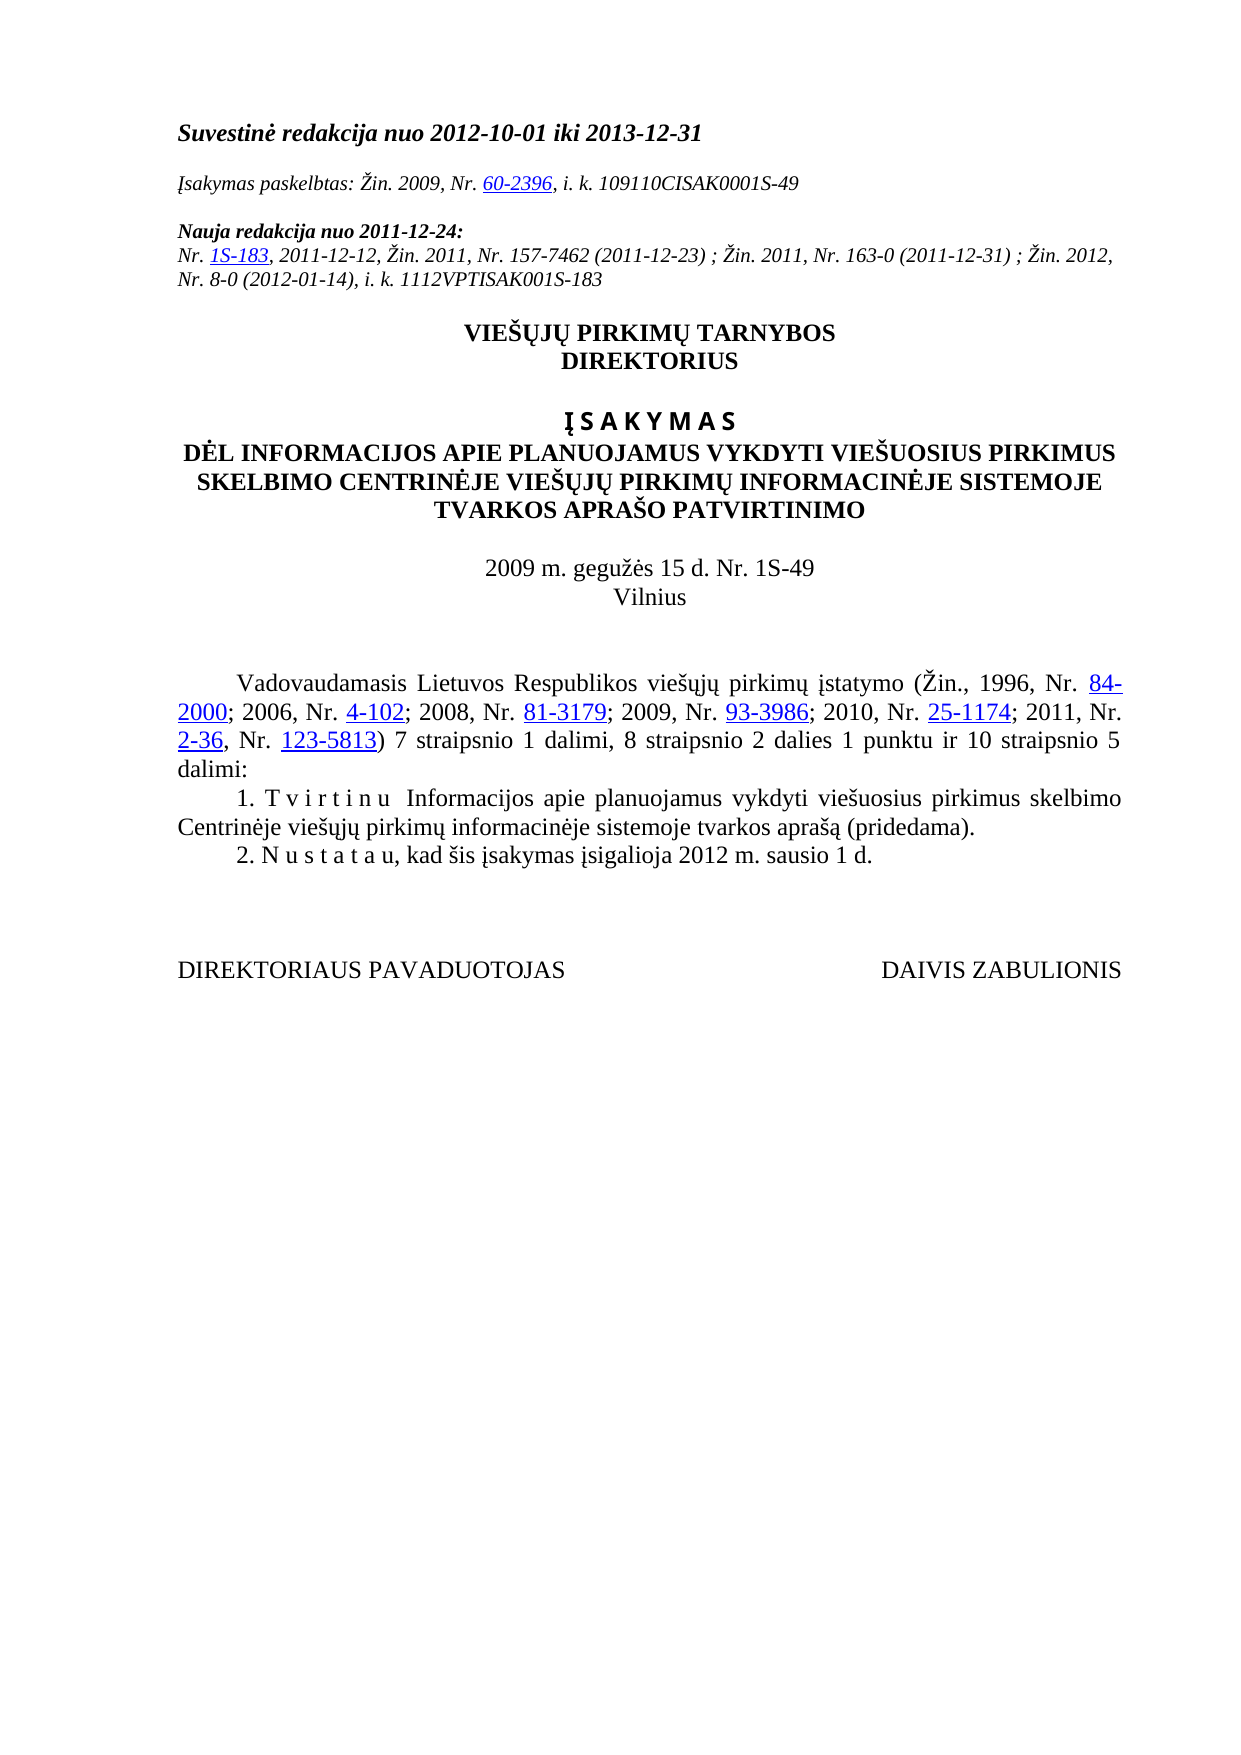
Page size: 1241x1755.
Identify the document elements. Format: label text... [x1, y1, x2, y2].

text Įsakymas paskelbtas: Žin. 2009, Nr. 60-2396, i. k. 109110CISAK0001S-49 [177, 171, 1122, 195]
text Suvestinė redakcija nuo 2012-10-01 iki 2013-12-31 [177, 118, 1122, 147]
text 2. Nustatau, kad šis įsakymas įsigalioja 2012 m. sausio 1 d. [177, 840, 1122, 869]
text 2009 m. gegužės 15 d. Nr. 1S-49 [177, 553, 1122, 582]
text 1. Tvirtinu Informacijos apie planuojamus vykdyti viešuosius pirkimus skelbimo Centrinėje viešųjų pirkimų informacinėje sistemoje tvarkos aprašą (pridedama). [177, 783, 1122, 840]
text Vadovaudamasis Lietuvos Respublikos viešųjų pirkimų įstatymo (Žin., 1996, Nr. 84-2000; 2006, Nr. 4-102; 2008, Nr. 81-3179; 2009, Nr. 93-3986; 2010, Nr. 25-1174; 2011, Nr. 2-36, Nr. 123-5813) 7 straipsnio 1 dalimi, 8 straipsnio 2 dalies 1 punktu ir 10 straipsnio 5 dalimi: [177, 668, 1122, 783]
text Nr. 1S-183, 2011-12-12, Žin. 2011, Nr. 157-7462 (2011-12-23) ; Žin. 2011, Nr. 163-0 (2011-12-31) ; Žin. 2012, Nr. 8-0 (2012-01-14), i. k. 1112VPTISAK001S-183 [177, 243, 1122, 291]
text VIEŠŲJŲ PIRKIMŲ TARNYBOS [177, 318, 1122, 346]
text DĖL INFORMACIJOS APIE PLANUOJAMUS VYKDYTI VIEŠUOSIUS PIRKIMUS SKELBIMO CENTRINĖJE VIEŠŲJŲ PIRKIMŲ INFORMACINĖJE SISTEMOJE TVARKOS APRAŠO PATVIRTINIMO [177, 438, 1122, 524]
text DIREKTORIUS [177, 346, 1122, 375]
text DIREKTORIAUS PAVADUOTOJAS DAIVIS ZABULIONIS [177, 955, 1122, 984]
text ĮSAKYMAS [177, 404, 1122, 438]
text Vilnius [177, 582, 1122, 610]
text Nauja redakcija nuo 2011-12-24: [177, 219, 1122, 243]
